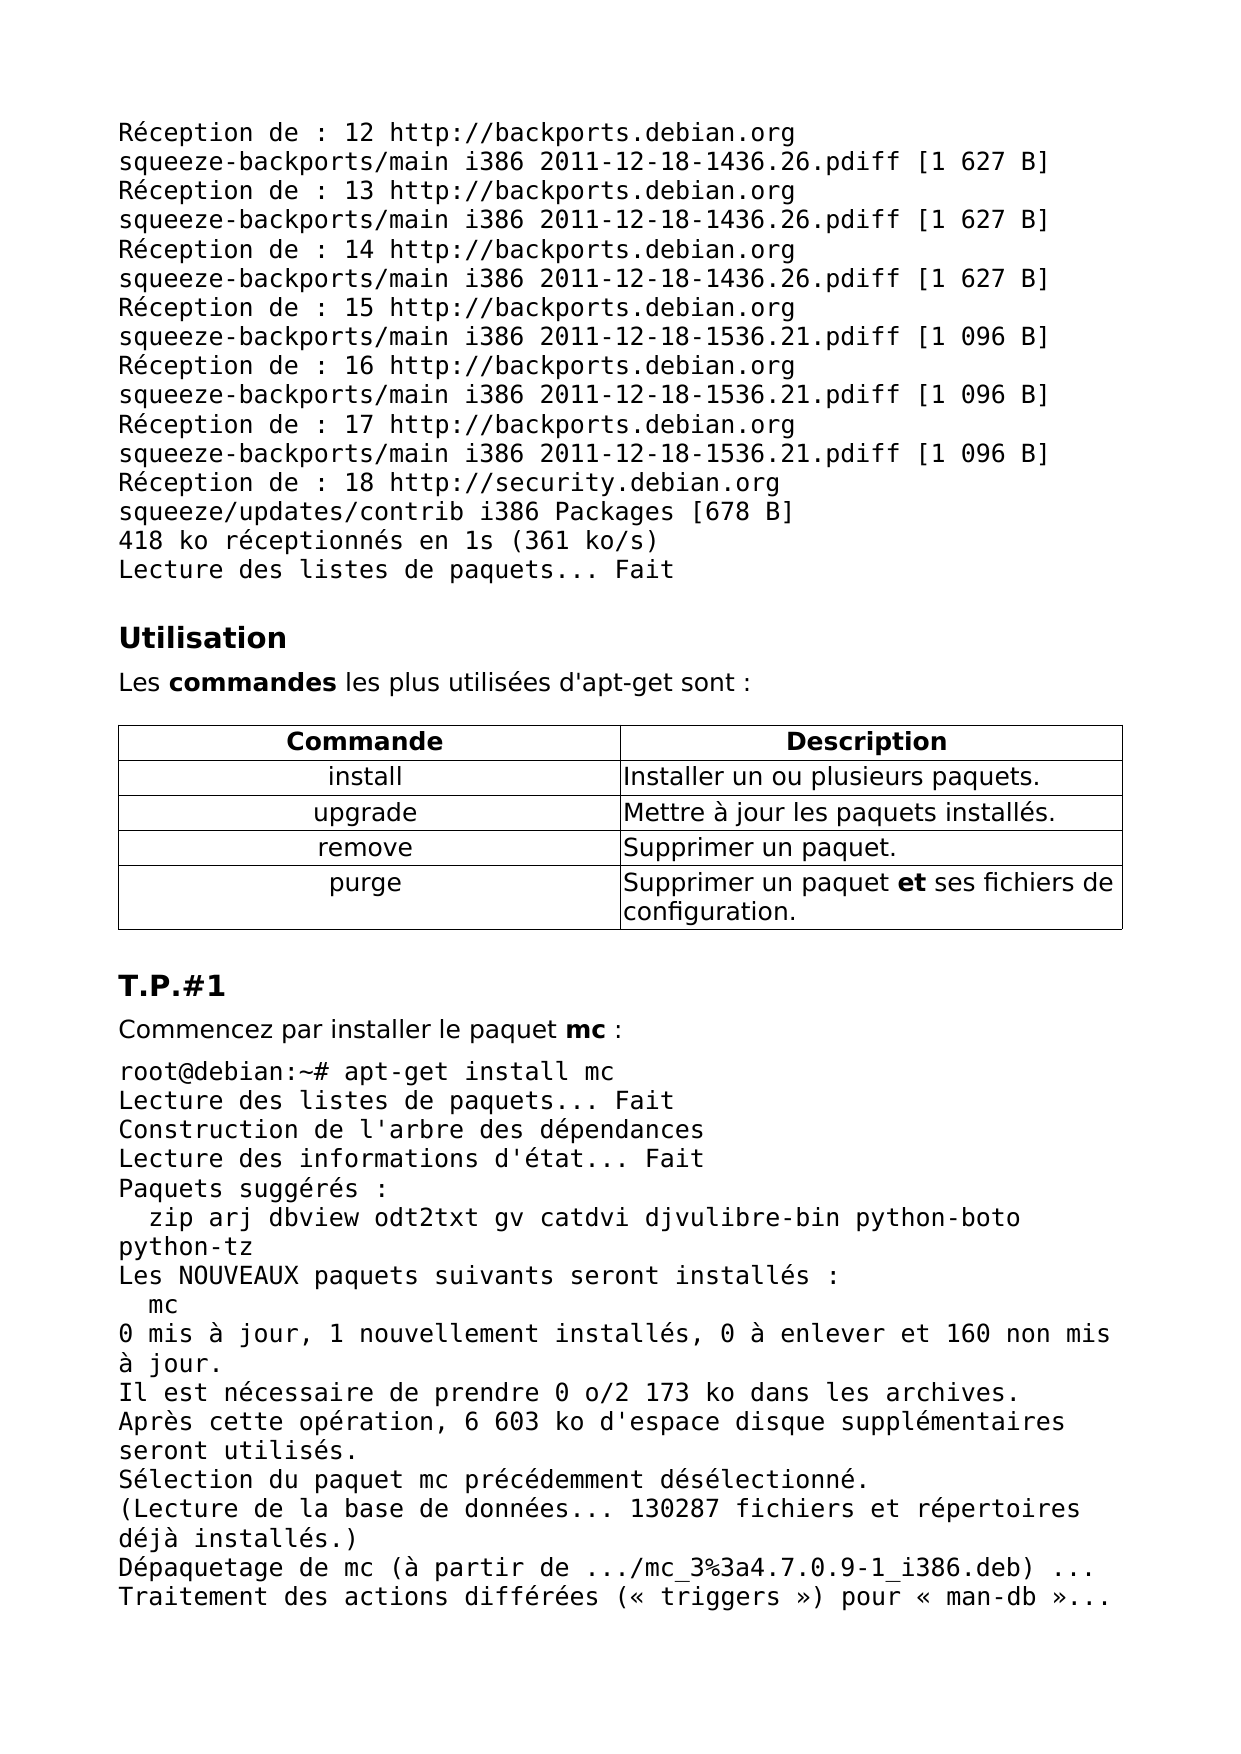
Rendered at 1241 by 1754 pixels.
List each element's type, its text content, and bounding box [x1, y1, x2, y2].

text Réception de : 12 http://backports.debian.org squeeze-backports/main i386 2011-12-18-1436.26.pdiff [1 627 B] Réception de : 13 http://backports.debian.org squeeze-backports/main i386 2011-12-18-1436.26.pdiff [1 627 B] Réception de : 14 http://backports.debian.org squeeze-backports/main i386 2011-12-18-1436.26.pdiff [1 627 B] Réception de : 15 http://backports.debian.org squeeze-backports/main i386 2011-12-18-1536.21.pdiff [1 096 B] Réception de : 16 http://backports.debian.org squeeze-backports/main i386 2011-12-18-1536.21.pdiff [1 096 B] Réception de : 17 http://backports.debian.org squeeze-backports/main i386 2011-12-18-1536.21.pdiff [1 096 B] Réception de : 18 http://security.debian.org squeeze/updates/contrib i386 Packages [678 B] 418 ko réceptionnés en 1s (361 ko/s) Lecture des listes de paquets... Fait [118, 118, 1122, 585]
text Commencez par installer le paquet mc : [118, 1016, 1122, 1045]
text Les commandes les plus utilisées d'apt-get sont : [118, 668, 1122, 697]
table_cell Supprimer un paquet. [621, 831, 1122, 865]
table_cell Mettre à jour les paquets installés. [621, 796, 1122, 830]
table_cell install [119, 761, 620, 795]
table_cell remove [119, 831, 620, 865]
table_cell Installer un ou plusieurs paquets. [621, 761, 1122, 795]
subtitle T.P.#1 [118, 969, 1122, 1003]
subtitle Utilisation [118, 622, 1122, 656]
table_header Commande [119, 726, 620, 759]
table_cell upgrade [119, 796, 620, 830]
table_cell Supprimer un paquet et ses fichiers de configuration. [621, 866, 1122, 929]
text root@debian:~# apt-get install mc Lecture des listes de paquets... Fait Construction de l'arbre des dépendances Lecture des informations d'état... Fait Paquets suggérés : zip arj dbview odt2txt gv catdvi djvulibre-bin python-boto python-tz Les NOUVEAUX paquets suivants seront installés : mc 0 mis à jour, 1 nouvellement installés, 0 à enlever et 160 non mis à jour. Il est nécessaire de prendre 0 o/2 173 ko dans les archives. Après cette opération, 6 603 ko d'espace disque supplémentaires seront utilisés. Sélection du paquet mc précédemment désélectionné. (Lecture de la base de données... 130287 fichiers et répertoires déjà installés.) Dépaquetage de mc (à partir de .../mc_3%3a4.7.0.9-1_i386.deb) ... Traitement des actions différées (« triggers ») pour « man-db »... [118, 1057, 1122, 1611]
table_cell purge [119, 866, 620, 929]
table_header Description [621, 726, 1122, 759]
